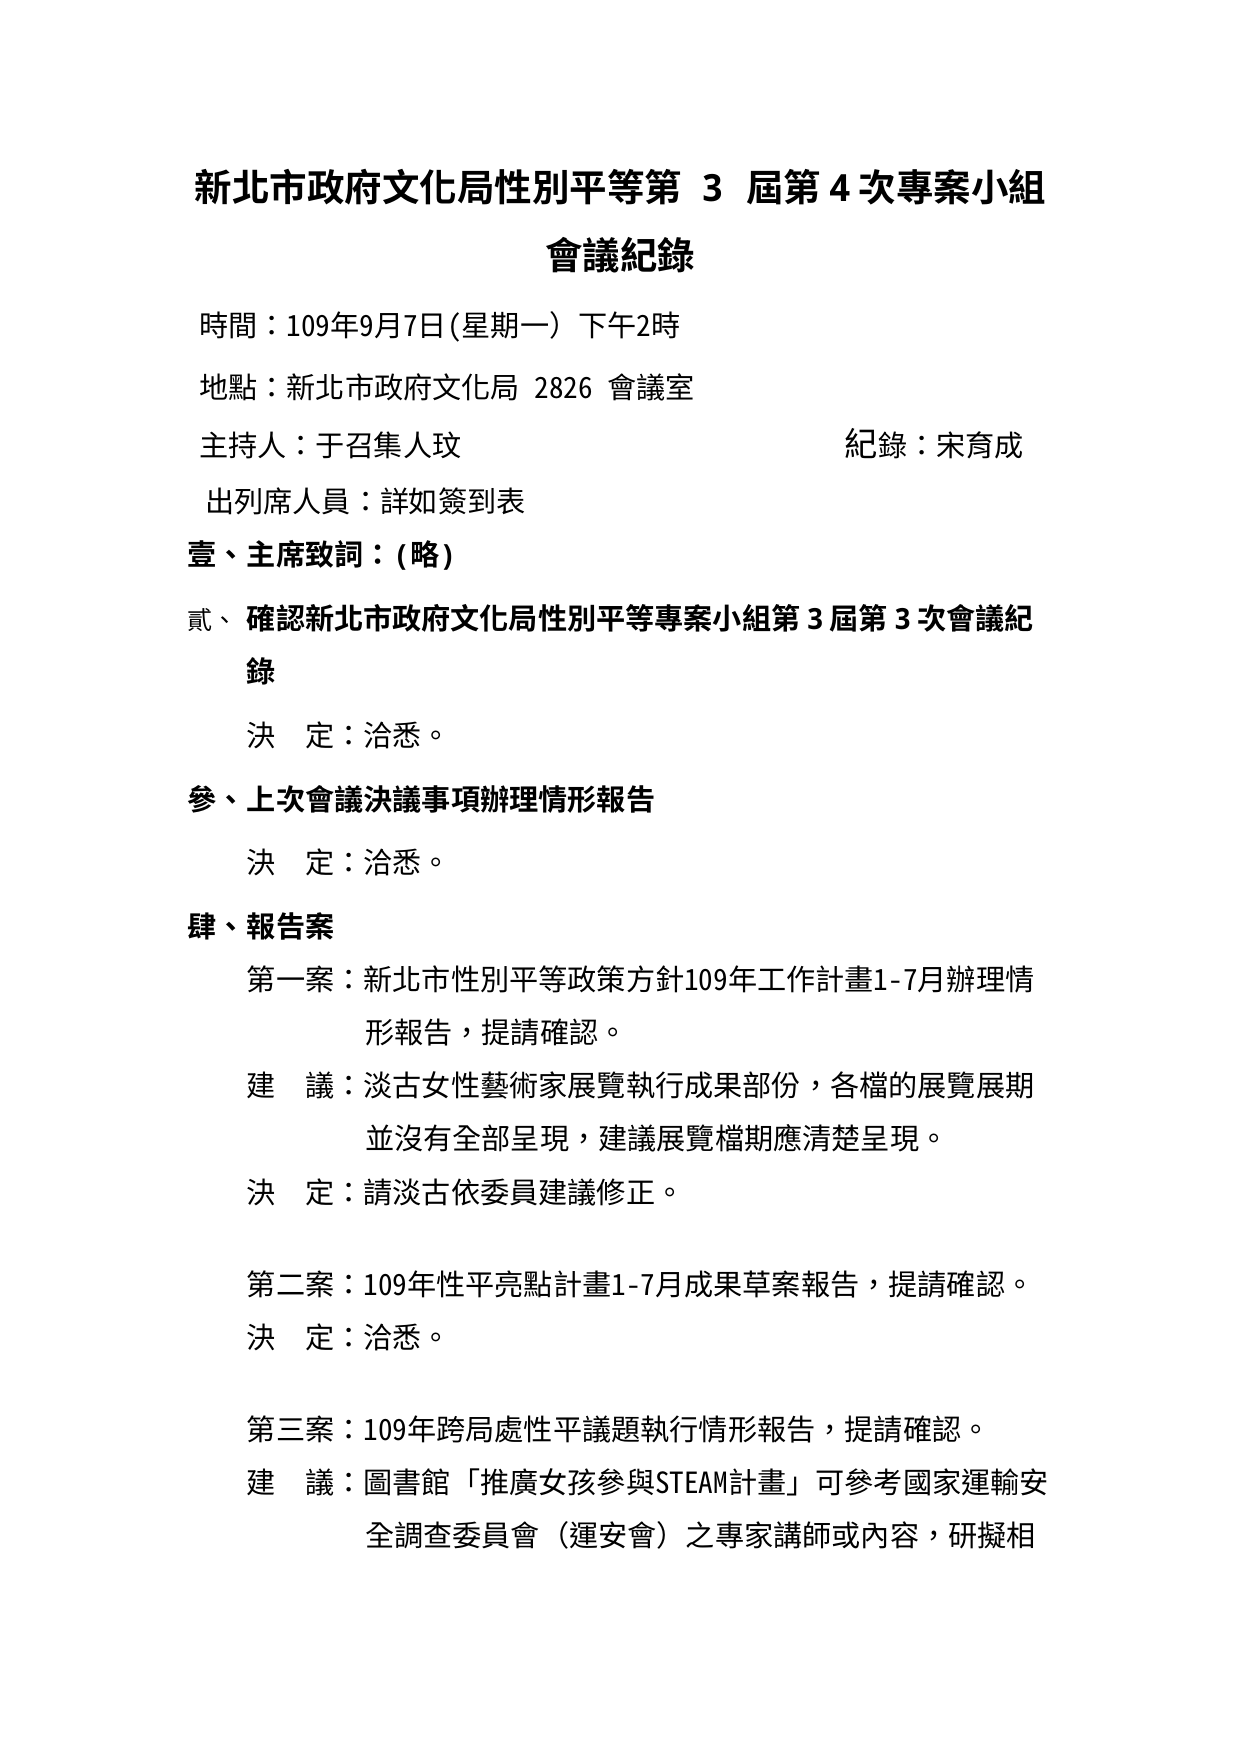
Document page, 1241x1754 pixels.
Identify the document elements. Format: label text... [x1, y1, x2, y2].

text 第三案：109年跨局處性平議題執行情形報告，提請確認。 [247, 1407, 1053, 1449]
text 決 定：洽悉。 [247, 1315, 1053, 1357]
text 建 議：淡古女性藝術家展覽執行成果部份，各檔的展覽展期並沒有全部呈現，建議展覽檔期應清楚呈現。 [247, 1063, 1053, 1158]
list 報告案 [187, 903, 1053, 946]
list 上次會議決議事項辦理情形報告 [187, 776, 1053, 818]
text 主持人：于召集人玟 紀錄：宋育成 [199, 418, 1053, 466]
text 第二案：109年性平亮點計畫1-7月成果草案報告，提請確認。 [247, 1261, 1053, 1303]
text 決 定：洽悉。 [246, 840, 1053, 882]
text 第一案：新北市性別平等政策方針109年工作計畫1-7月辦理情形報告，提請確認。 [247, 956, 1053, 1051]
subtitle 時間：109年9月7日(星期一）下午2時 [199, 303, 1053, 345]
text 建 議：圖書館「推廣女孩參與STEAM計畫」可參考國家運輸安全調查委員會（運安會）之專家講師或內容，研擬相 [247, 1459, 1053, 1554]
text 新北市政府文化局性別平等第 3 屆第4次專案小組會議紀錄 [187, 158, 1053, 281]
text 決 定：洽悉。 [247, 712, 1053, 755]
subtitle 地點：新北市政府文化局 2826 會議室 [199, 365, 1053, 407]
list 確認新北市政府文化局性別平等專案小組第3屆第3次會議紀錄 [187, 596, 1059, 691]
list 主席致詞：(略) [187, 531, 1053, 574]
text 出列席人員：詳如簽到表 [187, 478, 1053, 521]
text 決 定：請淡古依委員建議修正。 [247, 1169, 1053, 1212]
